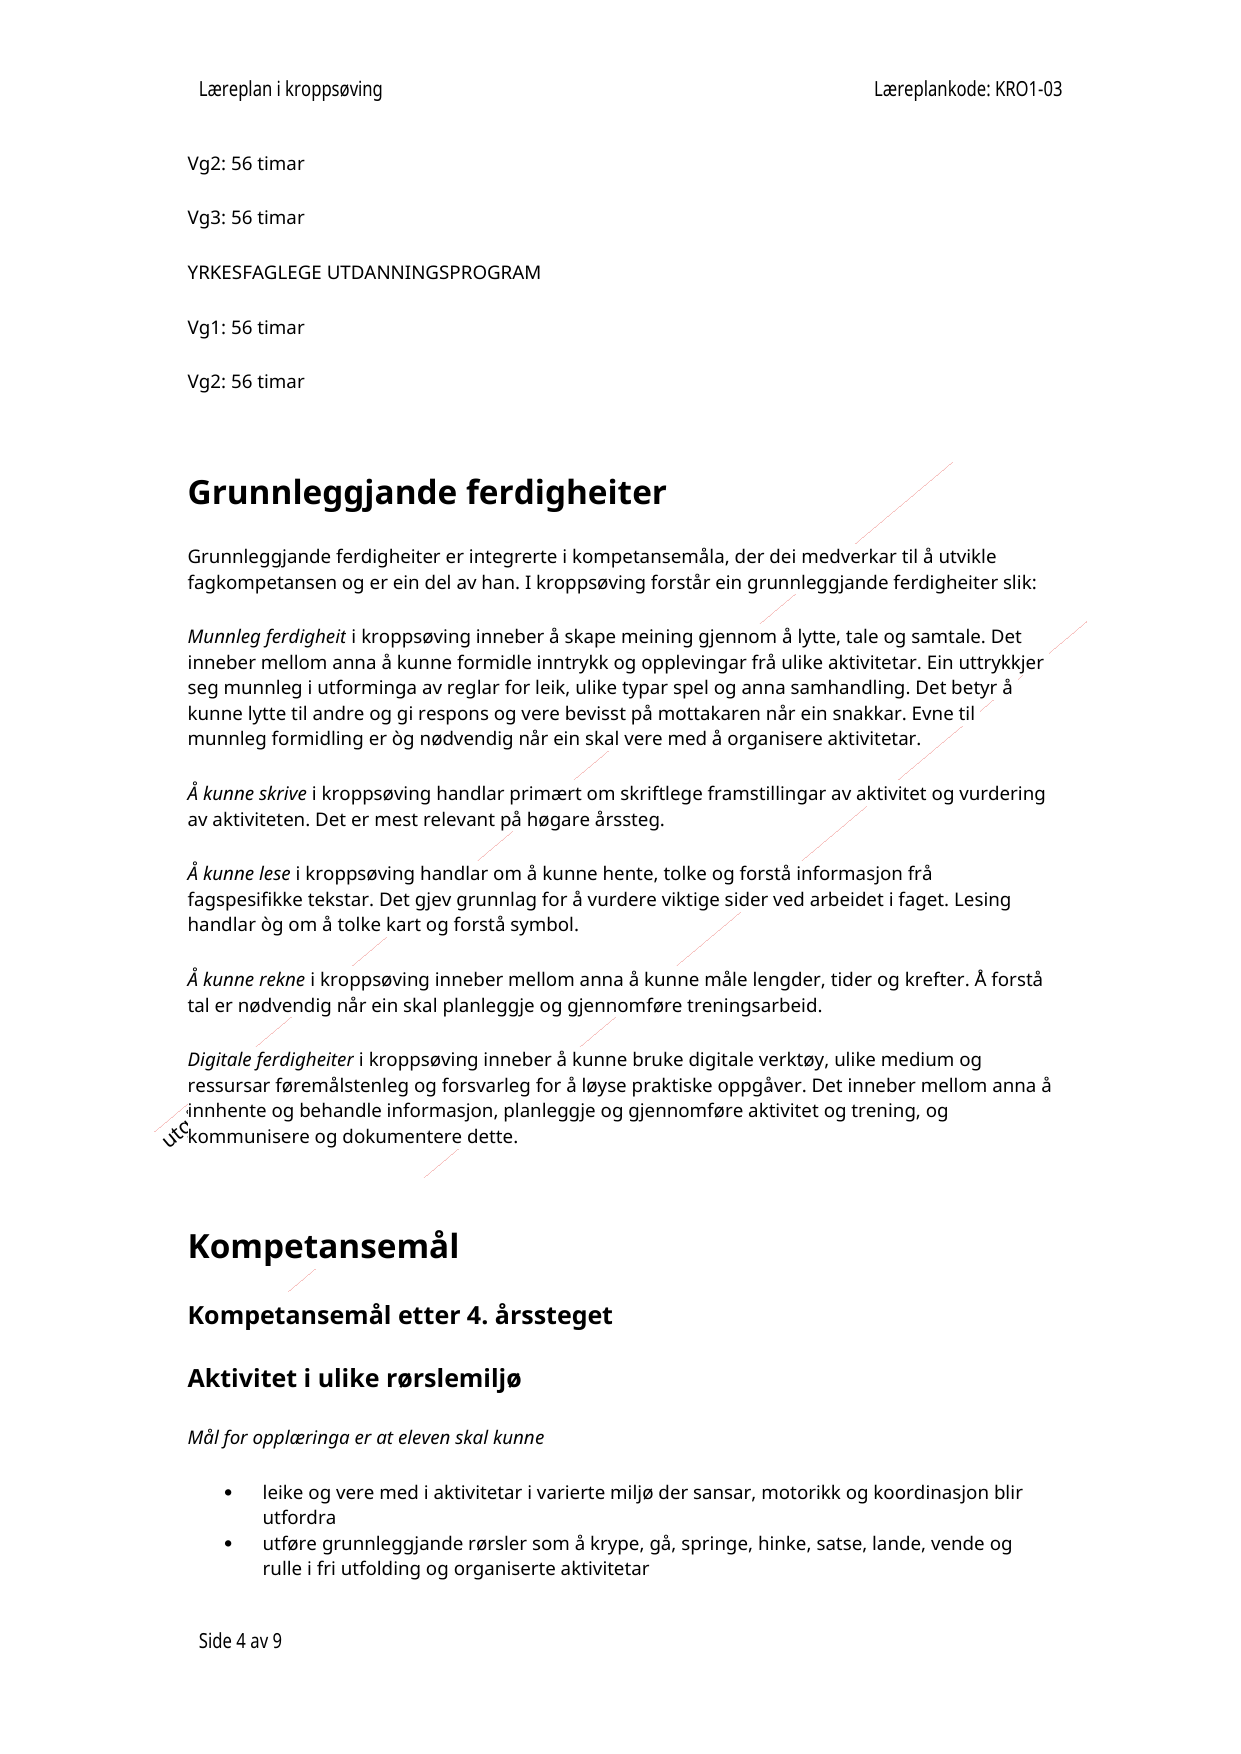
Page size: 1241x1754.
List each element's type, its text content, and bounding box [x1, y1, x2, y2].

text Å kunne rekne i kroppsøving inneber mellom anna å kunne måle lengder, tider og krefter. Å forstå tal er nødvendig når ein skal planleggje og gjennomføre treningsarbeid. [828, 966, 1053, 1017]
text Å kunne skrive i kroppsøving handlar primært om skriftlege framstillingar av aktivitet og vurdering av aktiviteten. Det er mest relevant på høgare årssteg. [670, 806, 865, 831]
text Mål for opplæringa er at eleven skal kunne [551, 1424, 1053, 1450]
text Digitale ferdigheiter i kroppsøving inneber å kunne bruke digitale verktøy, ulike medium og ressursar føremålstenleg og forsvarleg for å løyse praktiske oppgåver. Det inneber mellom anna å innhente og behandle informasjon, planleggje og gjennomføre aktivitet og trening, og kommunisere og dokumentere dette. [518, 1047, 1053, 1149]
list utføre grunnleggjande rørsler som å krype, gå, springe, hinke, satse, lande, vende og rulle i fri utfolding og organiserte aktivitetar [650, 1530, 1053, 1581]
text Grunnleggjande ferdigheiter er integrerte i kompetansemåla, der dei medverkar til å utvikle fagkompetansen og er ein del av han. I kroppsøving forstår ein grunnleggjande ferdigheiter slik: [857, 543, 1053, 594]
text Vg2: 56 timar [305, 369, 1053, 394]
subtitle Kompetansemål etter 4. årssteget [613, 1298, 1053, 1332]
text Vg3: 56 timar [305, 205, 1053, 230]
subtitle Aktivitet i ulike rørslemiljø [522, 1361, 1053, 1395]
list leike og vere med i aktivitetar i varierte miljø der sansar, motorikk og koordinasjon blir utfordra [225, 1479, 1053, 1530]
text Munnleg ferdigheit i kroppsøving inneber å skape meining gjennom å lytte, tale og samtale. Det inneber mellom anna å kunne formidle inntrykk og opplevingar frå ulike aktivitetar. Ein uttrykkjer seg munnleg i utforminga av reglar for leik, ulike typar spel og anna samhandling. Det betyr å kunne lytte til andre og gi respons og vere bevisst på mottakaren når ein snakkar. Evne til munnleg formidling er òg nødvendig når ein skal vere med å organisere aktivitetar. [934, 651, 1053, 751]
text Vg2: 56 timar [305, 150, 1053, 176]
text YRKESFAGLEGE UTDANNINGSPROGRAM [541, 259, 1053, 285]
subtitle Grunnleggjande ferdigheiter [187, 423, 1053, 514]
text Å kunne lese i kroppsøving handlar om å kunne hente, tolke og forstå informasjon frå fagspesifikke tekstar. Det gjev grunnlag for å vurdere viktige sider ved arbeidet i faget. Lesing handlar òg om å tolke kart og forstå symbol. [712, 861, 1053, 937]
subtitle Kompetansemål [468, 1178, 1053, 1269]
text Vg1: 56 timar [305, 314, 1053, 339]
text Å kunne skrive i kroppsøving handlar primært om skriftlege framstillingar av aktivitet og vurdering av aktiviteten. Det er mest relevant på høgare årssteg. [839, 780, 1053, 831]
